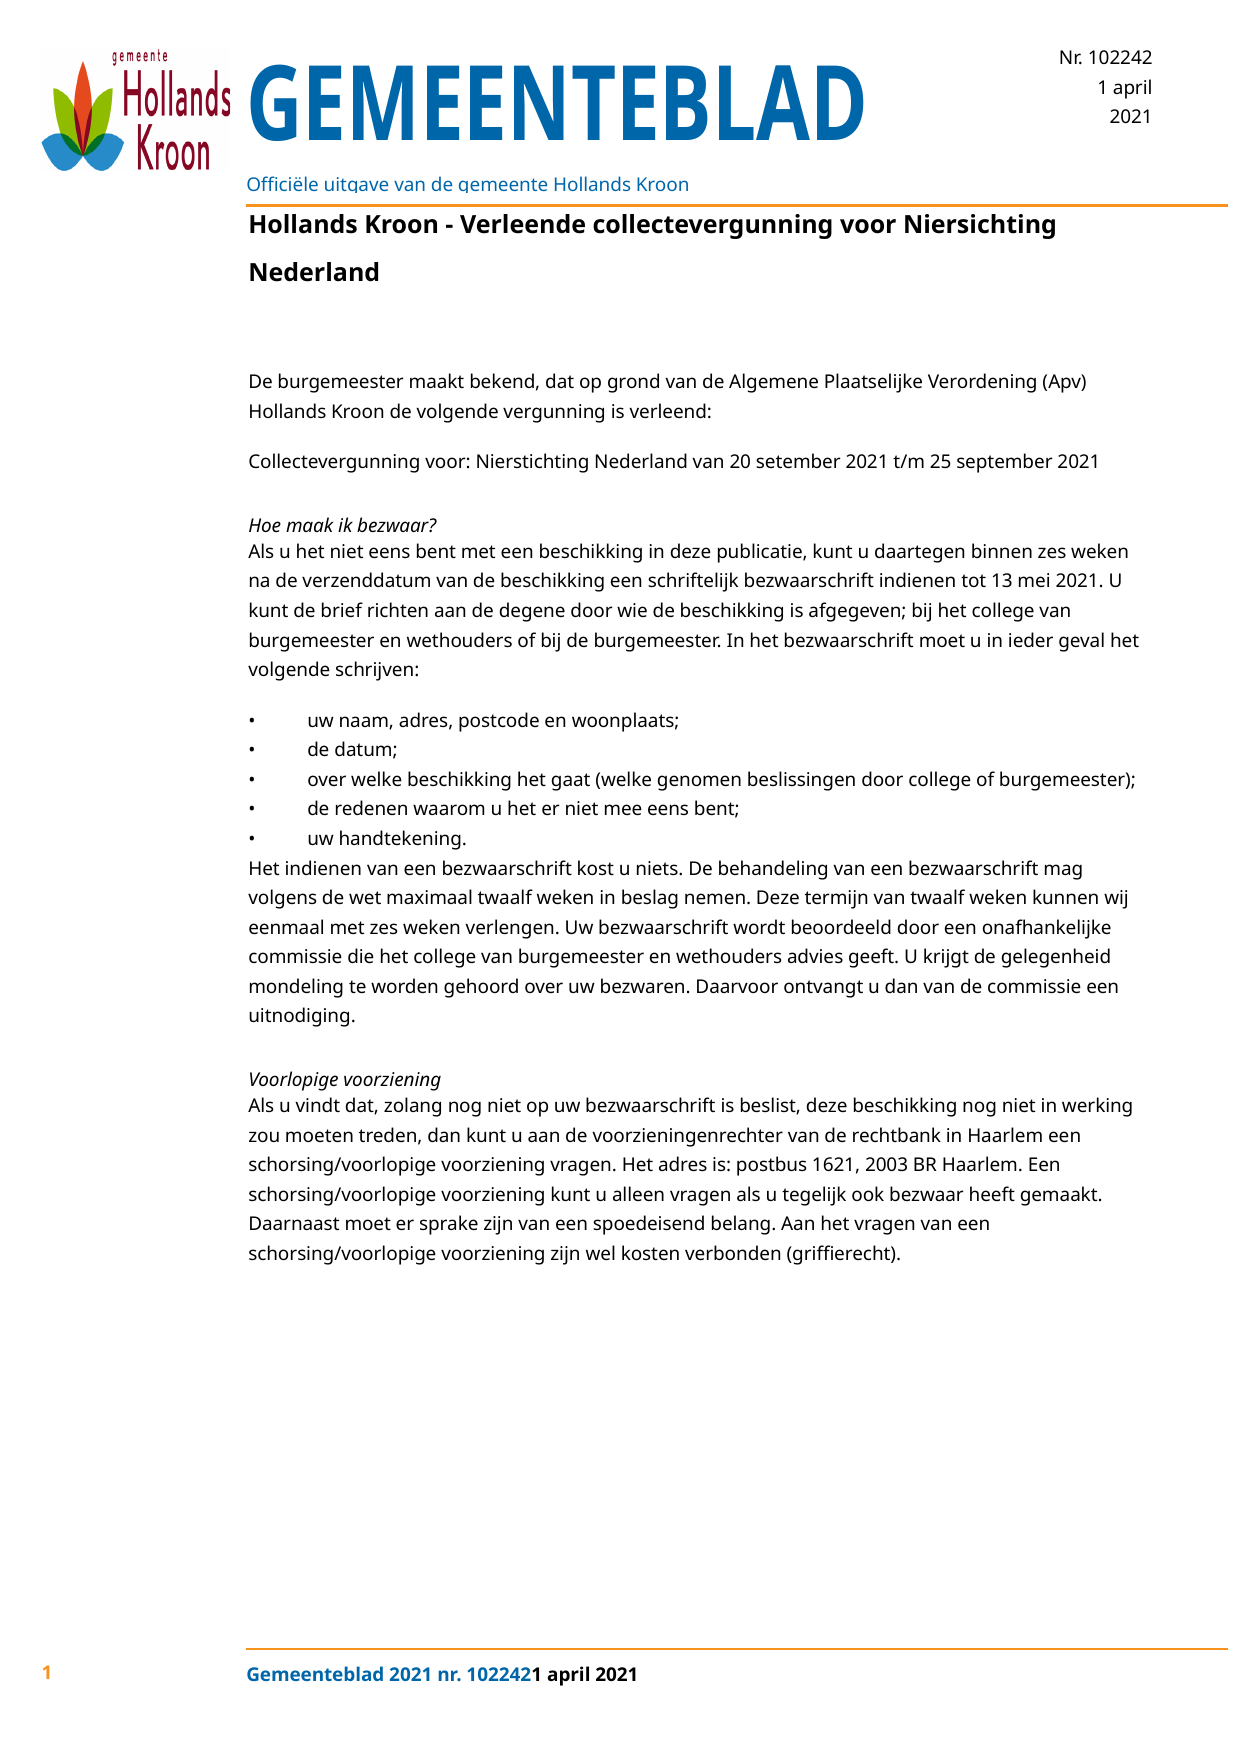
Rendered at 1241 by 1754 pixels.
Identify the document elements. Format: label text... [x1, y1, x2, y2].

list over welke beschikking het gaat (welke genomen beslissingen door college of burgemeester); [248, 766, 1152, 792]
text Het indienen van een bezwaarschrift kost u niets. De behandeling van een bezwaarschrift mag volgens de wet maximaal twaalf weken in beslag nemen. Deze termijn van twaalf weken kunnen wij eenmaal met zes weken verlengen. Uw bezwaarschrift wordt beoordeeld door een onafhankelijke commissie die het college van burgemeester en wethouders advies geeft. U krijgt de gelegenheid mondeling te worden gehoord over uw bezwaren. Daarvoor ontvangt u dan van de commissie een uitnodiging. [248, 855, 1152, 1028]
text Voorlopige voorziening [248, 1067, 1152, 1092]
text Hoe maak ik bezwaar? [248, 512, 1152, 538]
text Als u het niet eens bent met een beschikking in deze publicatie, kunt u daartegen binnen zes weken na de verzenddatum van de beschikking een schriftelijk bezwaarschrift indienen tot 13 mei 2021. U kunt de brief richten aan de degene door wie de beschikking is afgegeven; bij het college van burgemeester en wethouders of bij de burgemeester. In het bezwaarschrift moet u in ieder geval het volgende schrijven: [248, 538, 1152, 682]
text Hollands Kroon - Verleende collectevergunning voor Niersichting Nederland [248, 207, 1152, 288]
list de datum; [248, 736, 1152, 762]
list uw naam, adres, postcode en woonplaats; [248, 707, 1152, 732]
text Collectevergunning voor: Nierstichting Nederland van 20 setember 2021 t/m 25 september 2021 [248, 448, 1152, 474]
picture [41, 47, 231, 172]
list de redenen waarom u het er niet mee eens bent; [248, 796, 1152, 821]
list uw handtekening. [248, 825, 1152, 851]
text De burgemeester maakt bekend, dat op grond van de Algemene Plaatselijke Verordening (Apv) Hollands Kroon de volgende vergunning is verleend: [248, 368, 1152, 424]
text Als u vindt dat, zolang nog niet op uw bezwaarschrift is beslist, deze beschikking nog niet in werking zou moeten treden, dan kunt u aan de voorzieningenrechter van de rechtbank in Haarlem een schorsing/voorlopige voorziening vragen. Het adres is: postbus 1621, 2003 BR Haarlem. Een schorsing/voorlopige voorziening kunt u alleen vragen als u tegelijk ook bezwaar heeft gemaakt. Daarnaast moet er sprake zijn van een spoedeisend belang. Aan het vragen van een schorsing/voorlopige voorziening zijn wel kosten verbonden (griffierecht). [248, 1092, 1152, 1266]
